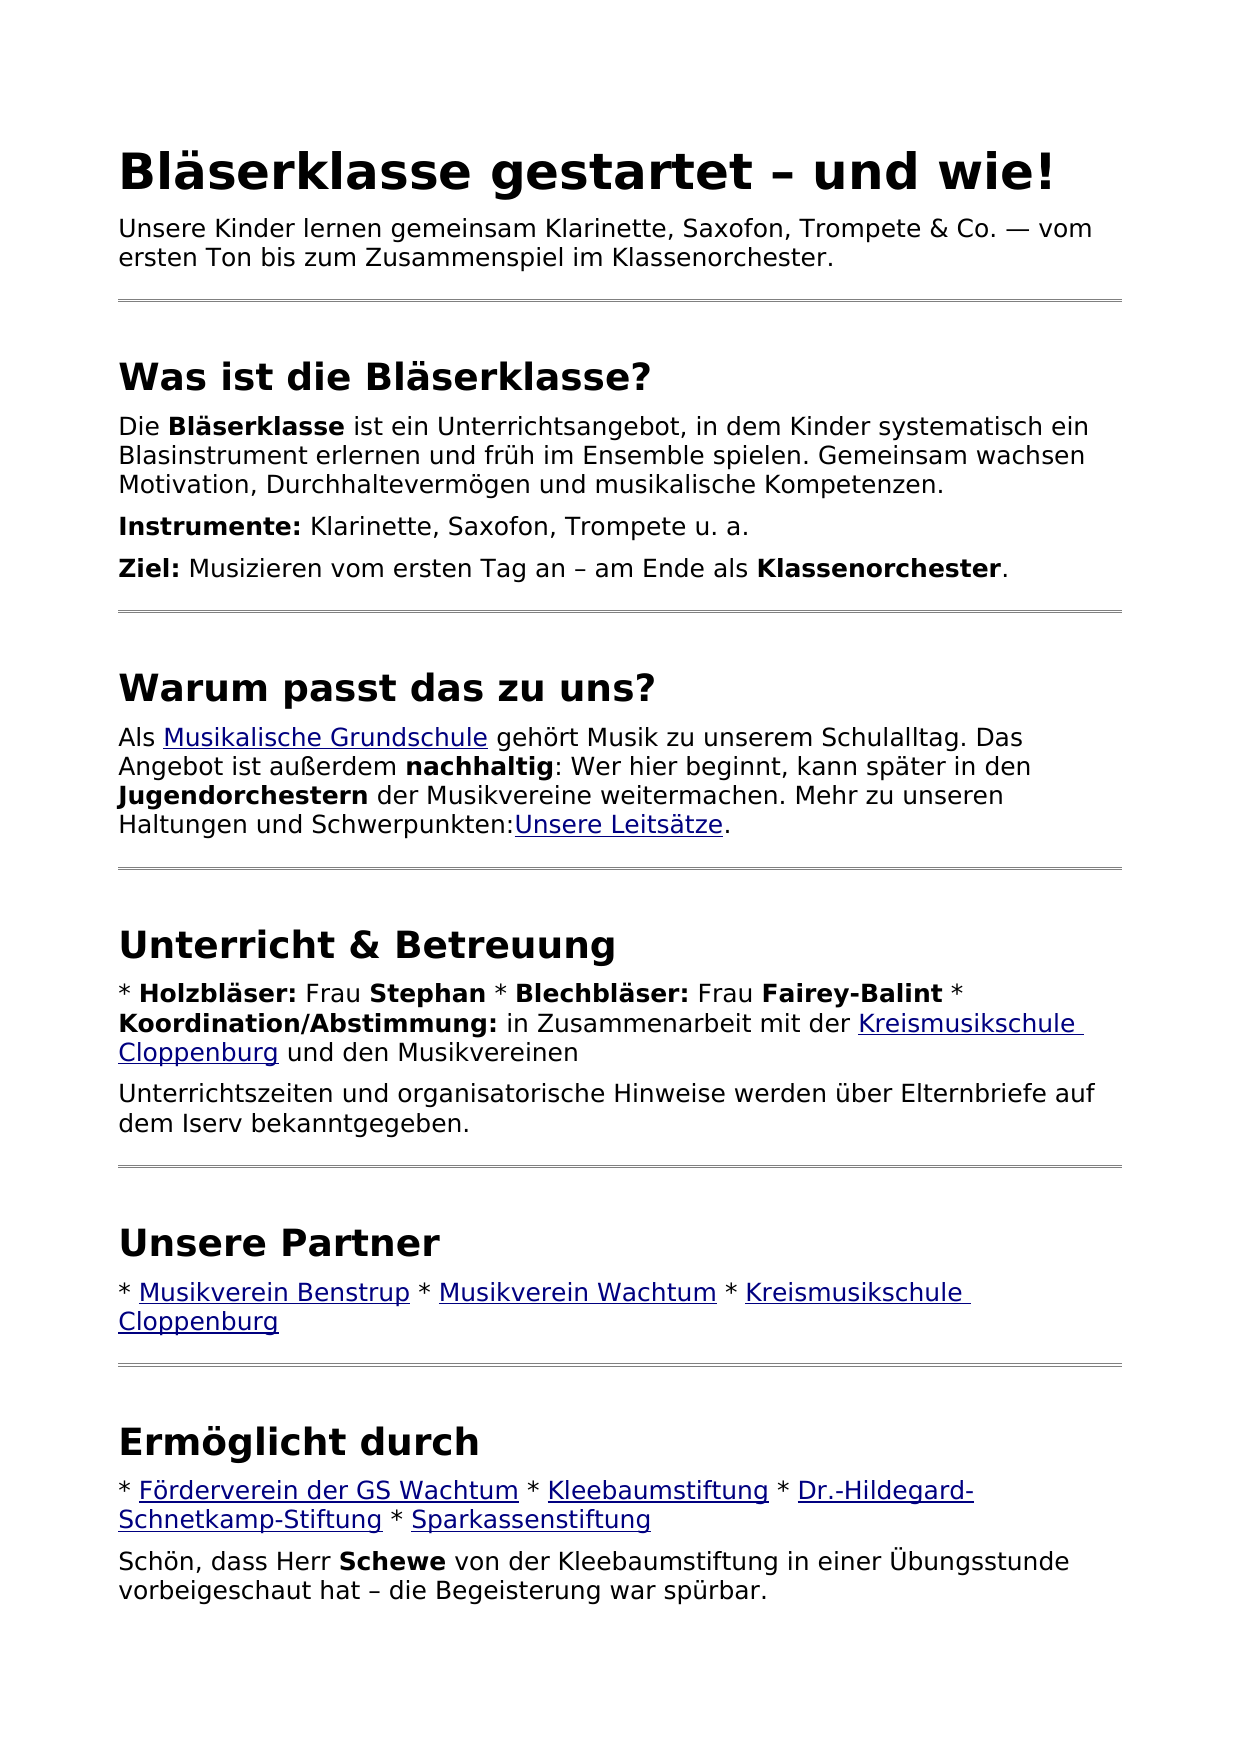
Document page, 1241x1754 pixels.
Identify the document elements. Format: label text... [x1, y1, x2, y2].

text * Musikverein Benstrup * Musikverein Wachtum * Kreismusikschule Cloppenburg [118, 1278, 1122, 1336]
text * Holzbläser: Frau Stephan * Blechbläser: Frau Fairey-Balint * Koordination/Abstimmung: in Zusammenarbeit mit der Kreismusikschule Cloppenburg und den Musikvereinen [118, 980, 1122, 1067]
subtitle Bläserklasse gestartet – und wie! [118, 143, 1122, 201]
text Instrumente: Klarinette, Saxofon, Trompete u. a. [118, 512, 1122, 541]
text Als Musikalische Grundschule gehört Musik zu unserem Schulalltag. Das Angebot ist außerdem nachhaltig: Wer hier beginnt, kann später in den Jugendorchestern der Musikvereine weitermachen. Mehr zu unseren Haltungen und Schwerpunkten:Unsere Leitsätze. [118, 723, 1122, 840]
subtitle Unsere Partner [118, 1222, 1122, 1266]
text * Förderverein der GS Wachtum * Kleebaumstiftung * Dr.-Hildegard-Schnetkamp-Stiftung * Sparkassenstiftung [118, 1476, 1122, 1535]
subtitle Unterricht & Betreuung [118, 923, 1122, 967]
subtitle Ermöglicht durch [118, 1420, 1122, 1464]
subtitle Was ist die Bläserklasse? [118, 356, 1122, 400]
text Unsere Kinder lernen gemeinsam Klarinette, Saxofon, Trompete & Co. — vom ersten Ton bis zum Zusammenspiel im Klassenorchester. [118, 214, 1122, 272]
subtitle Warum passt das zu uns? [118, 667, 1122, 711]
text Schön, dass Herr Schewe von der Kleebaumstiftung in einer Übungsstunde vorbeigeschaut hat – die Begeisterung war spürbar. [118, 1547, 1122, 1606]
text Die Bläserklasse ist ein Unterrichtsangebot, in dem Kinder systematisch ein Blasinstrument erlernen und früh im Ensemble spielen. Gemeinsam wachsen Motivation, Durchhaltevermögen und musikalische Kompetenzen. [118, 412, 1122, 500]
text Unterrichtszeiten und organisatorische Hinweise werden über Elternbriefe auf dem Iserv bekanntgegeben. [118, 1080, 1122, 1138]
text Ziel: Musizieren vom ersten Tag an – am Ende als Klassenorchester. [118, 554, 1122, 583]
